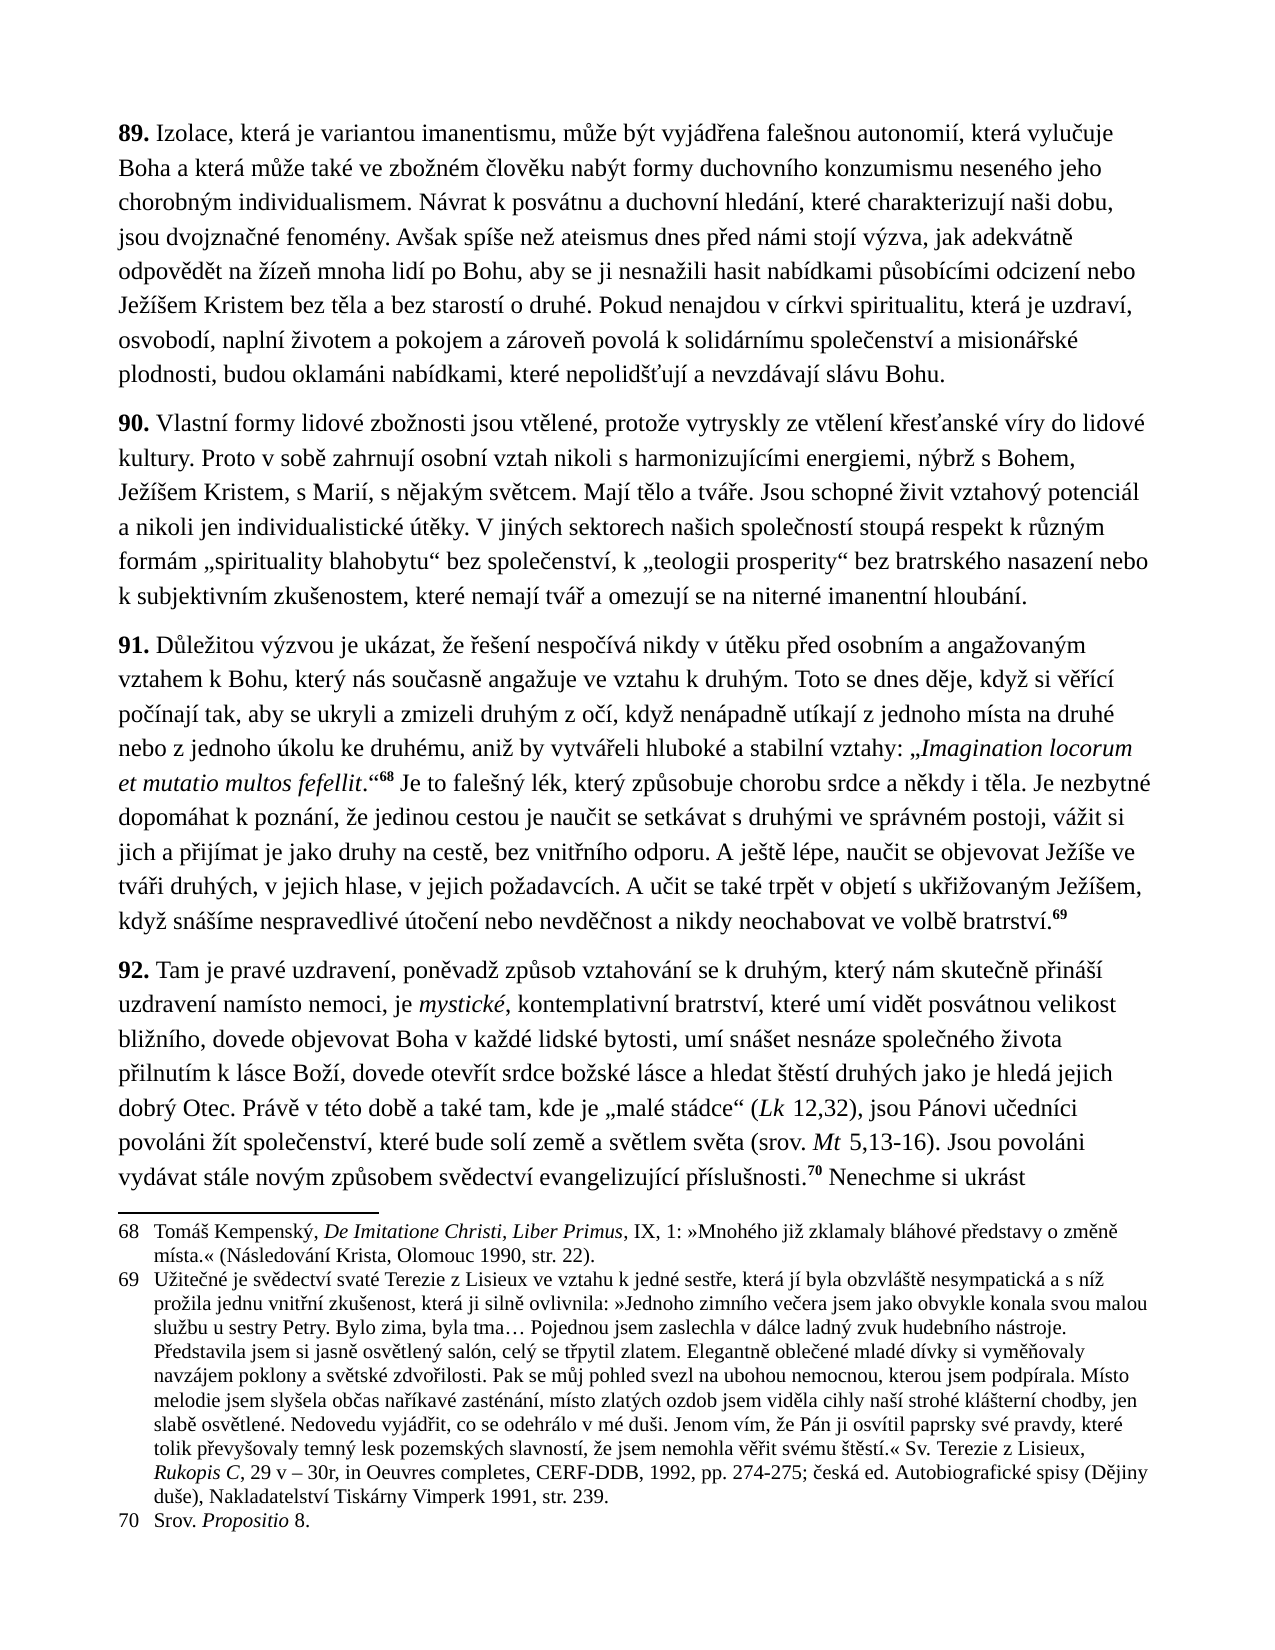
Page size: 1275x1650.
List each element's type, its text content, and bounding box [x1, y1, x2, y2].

text Užitečné je svědectví svaté Terezie z Lisieux ve vztahu k jedné sestře, která jí byla obzvláště nesympatická a s níž prožila jednu vnitřní zkušenost, která ji silně ovlivnila: »Jednoho zimního večera jsem jako obvykle konala svou malou službu u sestry Petry. Bylo zima, byla tma… Pojednou jsem zaslechla v dálce ladný zvuk hudebního nástroje. Představila jsem si jasně osvětlený salón, celý se třpytil zlatem. Elegantně oblečené mladé dívky si vyměňovaly navzájem poklony a světské zdvořilosti. Pak se můj pohled svezl na ubohou nemocnou, kterou jsem podpírala. Místo melodie jsem slyšela občas naříkavé zasténání, místo zlatých ozdob jsem viděla cihly naší strohé klášterní chodby, jen slabě osvětlené. Nedovedu vyjádřit, co se odehrálo v mé duši. Jenom vím, že Pán ji osvítil paprsky své pravdy, které tolik převyšovaly temný lesk pozemských slavností, že jsem nemohla věřit svému štěstí.« Sv. Terezie z Lisieux, Rukopis C, 29 v – 30r, in Oeuvres completes, CERF-DDB, 1992, pp. 274-275; česká ed. Autobiografické spisy (Dějiny duše), Nakladatelství Tiskárny Vimperk 1991, str. 239. [118, 1267, 1157, 1508]
text 92. Tam je pravé uzdravení, poněvadž způsob vztahování se k druhým, který nám skutečně přináší uzdravení namísto nemoci, je mystické, kontemplativní bratrství, které umí vidět posvátnou velikost bližního, dovede objevovat Boha v každé lidské bytosti, umí snášet nesnáze společného života přilnutím k lásce Boží, dovede otevřít srdce božské lásce a hledat štěstí druhých jako je hledá jejich dobrý Otec. Právě v této době a také tam, kde je „malé stádce“ (Lk 12,32), jsou Pánovi učedníci povoláni žít společenství, které bude solí země a světlem světa (srov. Mt 5,13-16). Jsou povoláni vydávat stále novým způsobem svědectví evangelizující příslušnosti. Nenechme si ukrást [118, 955, 1157, 1191]
text Srov. Propositio 8. [118, 1508, 1157, 1532]
text 89. Izolace, která je variantou imanentismu, může být vyjádřena falešnou autonomií, která vylučuje Boha a která může také ve zbožném člověku nabýt formy duchovního konzumismu neseného jeho chorobným individualismem. Návrat k posvátnu a duchovní hledání, které charakterizují naši dobu, jsou dvojznačné fenomény. Avšak spíše než ateismus dnes před námi stojí výzva, jak adekvátně odpovědět na žízeň mnoha lidí po Bohu, aby se ji nesnažili hasit nabídkami působícími odcizení nebo Ježíšem Kristem bez těla a bez starostí o druhé. Pokud nenajdou v církvi spiritualitu, která je uzdraví, osvobodí, naplní životem a pokojem a zároveň povolá k solidárnímu společenství a misionářské plodnosti, budou oklamáni nabídkami, které nepolidšťují a nevzdávají slávu Bohu. [118, 118, 1157, 388]
text 91. Důležitou výzvou je ukázat, že řešení nespočívá nikdy v útěku před osobním a angažovaným vztahem k Bohu, který nás současně angažuje ve vztahu k druhým. Toto se dnes děje, když si věřící počínají tak, aby se ukryli a zmizeli druhým z očí, když nenápadně utíkají z jednoho místa na druhé nebo z jednoho úkolu ke druhému, aniž by vytvářeli hluboké a stabilní vztahy: „Imagination locorum et mutatio multos fefellit.“ Je to falešný lék, který způsobuje chorobu srdce a někdy i těla. Je nezbytné dopomáhat k poznání, že jedinou cestou je naučit se setkávat s druhými ve správném postoji, vážit si jich a přijímat je jako druhy na cestě, bez vnitřního odporu. A ještě lépe, naučit se objevovat Ježíše ve tváři druhých, v jejich hlase, v jejich požadavcích. A učit se také trpět v objetí s ukřižovaným Ježíšem, když snášíme nespravedlivé útočení nebo nevděčnost a nikdy neochabovat ve volbě bratrství. [118, 630, 1157, 934]
text Tomáš Kempenský, De Imitatione Christi, Liber Primus, IX, 1: »Mnohého již zklamaly bláhové představy o změně místa.« (Následování Krista, Olomouc 1990, str. 22). [118, 1219, 1157, 1267]
text 90. Vlastní formy lidové zbožnosti jsou vtělené, protože vytryskly ze vtělení křesťanské víry do lidové kultury. Proto v sobě zahrnují osobní vztah nikoli s harmonizujícími energiemi, nýbrž s Bohem, Ježíšem Kristem, s Marií, s nějakým světcem. Mají tělo a tváře. Jsou schopné živit vztahový potenciál a nikoli jen individualistické útěky. V jiných sektorech našich společností stoupá respekt k různým formám „spirituality blahobytu“ bez společenství, k „teologii prosperity“ bez bratrského nasazení nebo k subjektivním zkušenostem, které nemají tvář a omezují se na niterné imanentní hloubání. [118, 408, 1157, 610]
